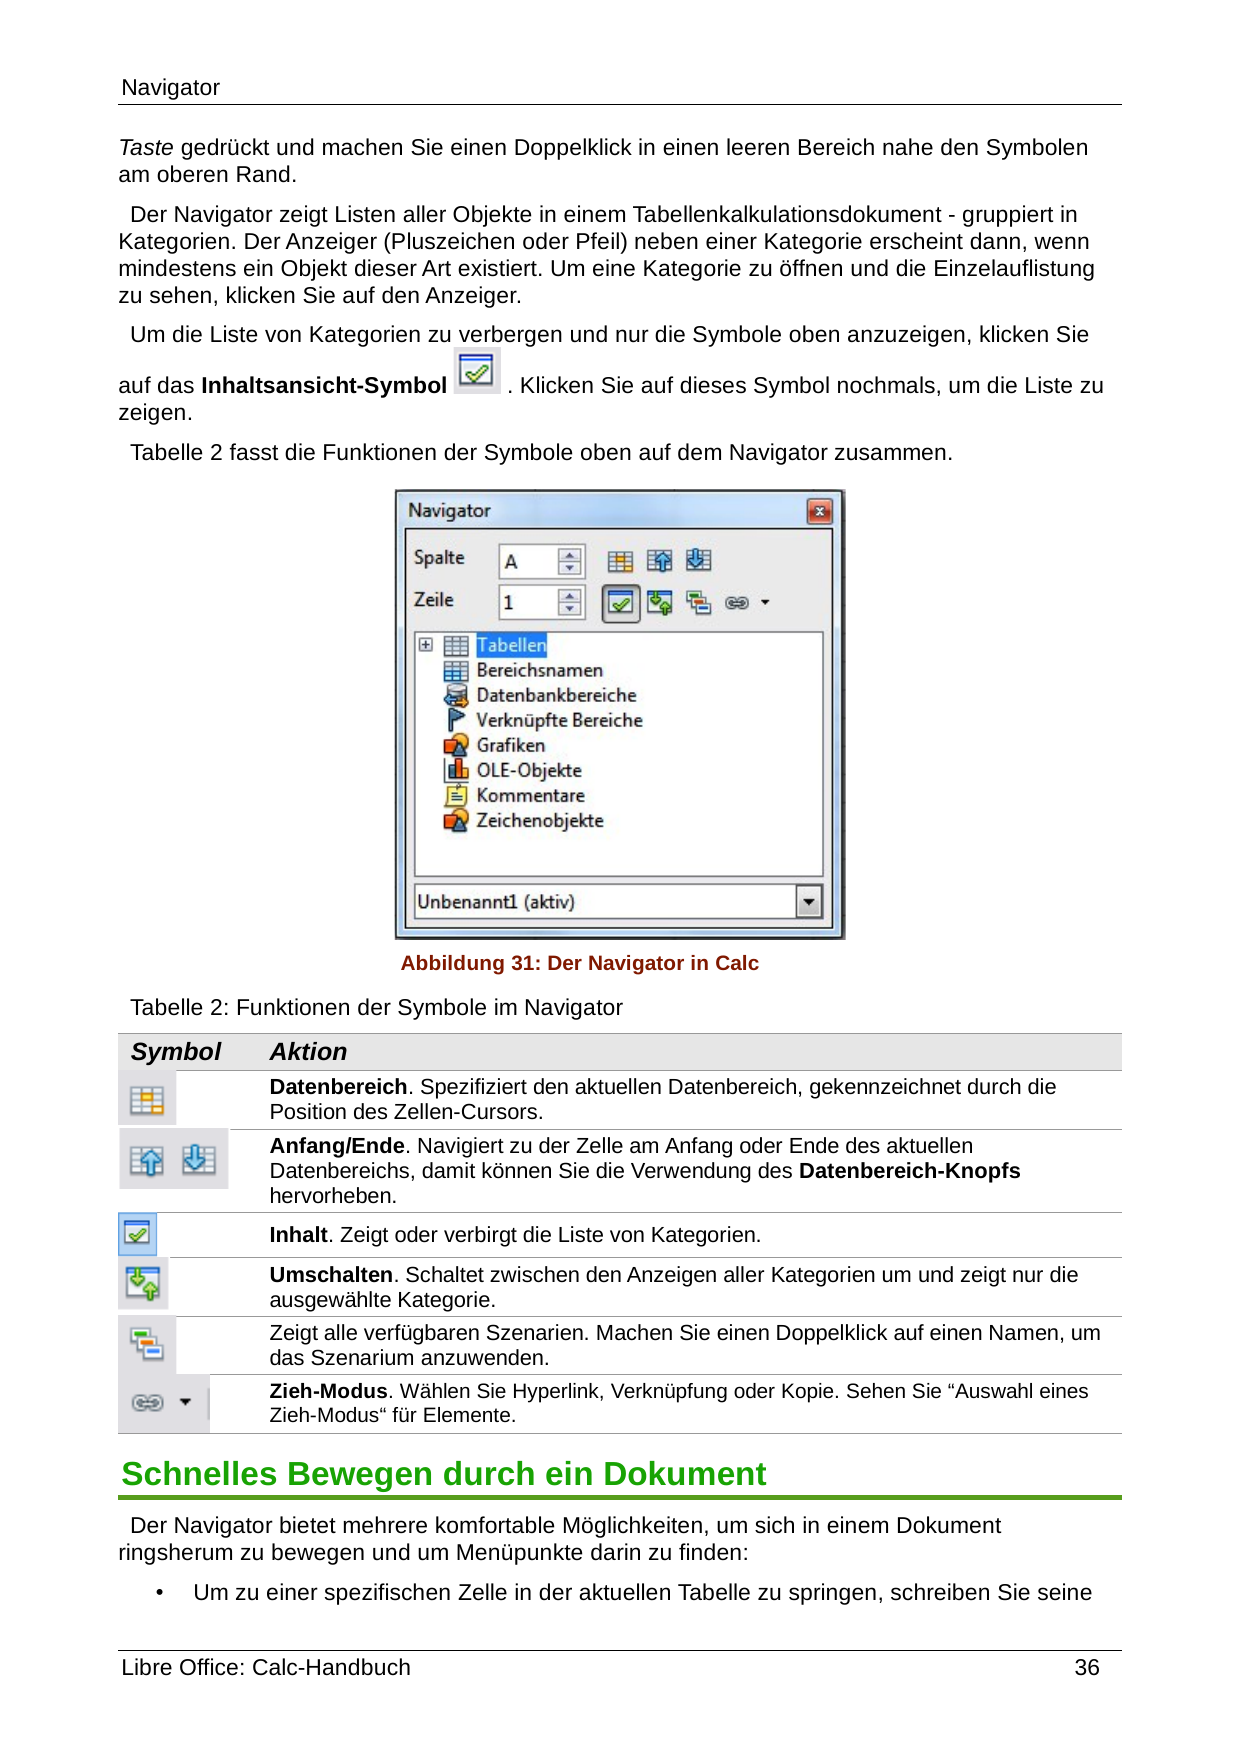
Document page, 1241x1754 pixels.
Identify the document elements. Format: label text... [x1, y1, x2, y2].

text Um die Liste von Kategorien zu verbergen und nur die Symbole oben anzuzeigen, klicken Sie auf das Inhaltsansicht-Symbol. Klicken Sie auf dieses Symbol nochmals, um die Liste zu zeigen. [118, 321, 1122, 426]
table_cell [177, 1317, 257, 1374]
picture [118, 1212, 170, 1312]
table_cell Anfang/Ende. Navigiert zu der Zelle am Anfang oder Ende des aktuellen Datenbereichs, damit können Sie die Verwendung des Datenbereich-Knopfs hervorheben. [257, 1130, 1122, 1212]
table_cell Umschalten. Schaltet zwischen den Anzeigen aller Kategorien um und zeigt nur die ausgewählte Kategorie. [257, 1258, 1122, 1316]
table_cell [118, 1071, 257, 1128]
picture [453, 347, 501, 394]
subtitle Schnelles Bewegen durch ein Dokument [118, 1450, 1122, 1495]
list Um zu einer spezifischen Zelle in der aktuellen Tabelle zu springen, schreiben Sie seine [156, 1578, 1122, 1605]
text Taste gedrückt und machen Sie einen Doppelklick in einen leeren Bereich nahe den Symbolen am oberen Rand. [118, 133, 1122, 187]
table_cell [210, 1375, 257, 1433]
text Tabelle 2: Funktionen der Symbole im Navigator [118, 478, 1122, 1020]
table_cell [118, 1258, 257, 1316]
text Der Navigator zeigt Listen aller Objekte in einem Tabellenkalkulationsdokument - gruppiert in Kategorien. Der Anzeiger (Pluszeichen oder Pfeil) neben einer Kategorie erscheint dann, wenn mindestens ein Objekt dieser Art existiert. Um eine Kategorie zu öffnen und die Einzelauflistung zu sehen, klicken Sie auf den Anzeiger. [118, 200, 1122, 308]
table_cell [118, 1130, 257, 1212]
text Abbildung 31: Der Navigator in Calc [400, 940, 840, 975]
table_header Symbol [118, 1034, 257, 1070]
picture [118, 1128, 231, 1189]
text Tabelle 2 fasst die Funktionen der Symbole oben auf dem Navigator zusammen. [118, 438, 1122, 465]
table_cell Zeigt alle verfügbaren Szenarien. Machen Sie einen Doppelklick auf einen Namen, um das Szenarium anzuwenden. [257, 1317, 1122, 1374]
table_header Aktion [257, 1034, 1122, 1070]
picture [118, 1070, 177, 1125]
picture [118, 1315, 210, 1433]
text Der Navigator bietet mehrere komfortable Möglichkeiten, um sich in einem Dokument ringsherum zu bewegen und um Menüpunkte darin zu finden: [118, 1512, 1122, 1566]
table_cell [158, 1213, 257, 1257]
table_cell Inhalt. Zeigt oder verbirgt die Liste von Kategorien. [257, 1213, 1122, 1257]
table_cell Datenbereich. Spezifiziert den aktuellen Datenbereich, gekennzeichnet durch die Position des Zellen-Cursors. [257, 1071, 1122, 1128]
picture [394, 489, 846, 940]
table_cell Zieh-Modus. Wählen Sie Hyperlink, Verknüpfung oder Kopie. Sehen Sie “Auswahl eines Zieh-Modus“ für Elemente. [257, 1375, 1122, 1433]
